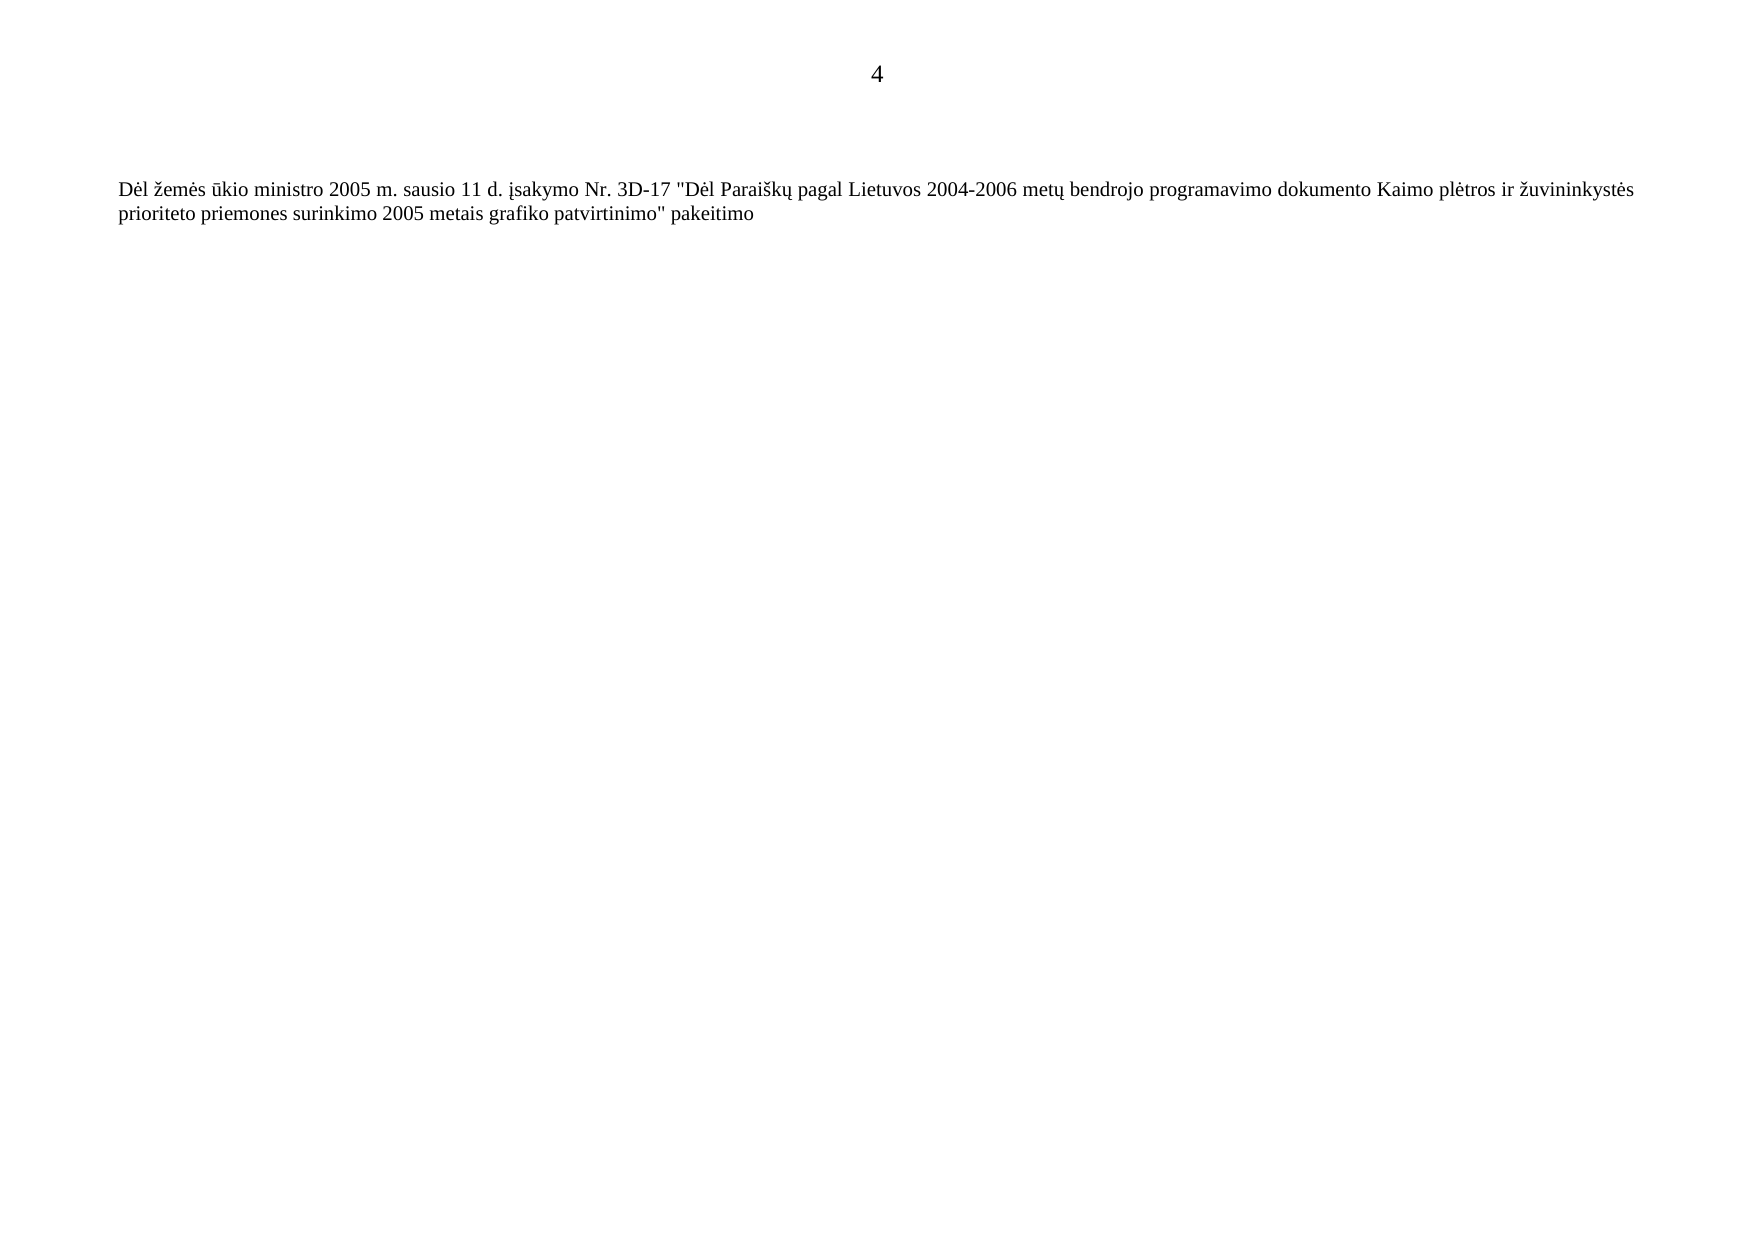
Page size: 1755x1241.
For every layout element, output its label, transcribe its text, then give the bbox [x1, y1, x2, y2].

text Dėl žemės ūkio ministro 2005 m. sausio 11 d. įsakymo Nr. 3D-17 "Dėl Paraiškų pagal Lietuvos 2004-2006 metų bendrojo programavimo dokumento Kaimo plėtros ir žuvininkystės prioriteto priemones surinkimo 2005 metais grafiko patvirtinimo" pakeitimo [118, 177, 1636, 225]
